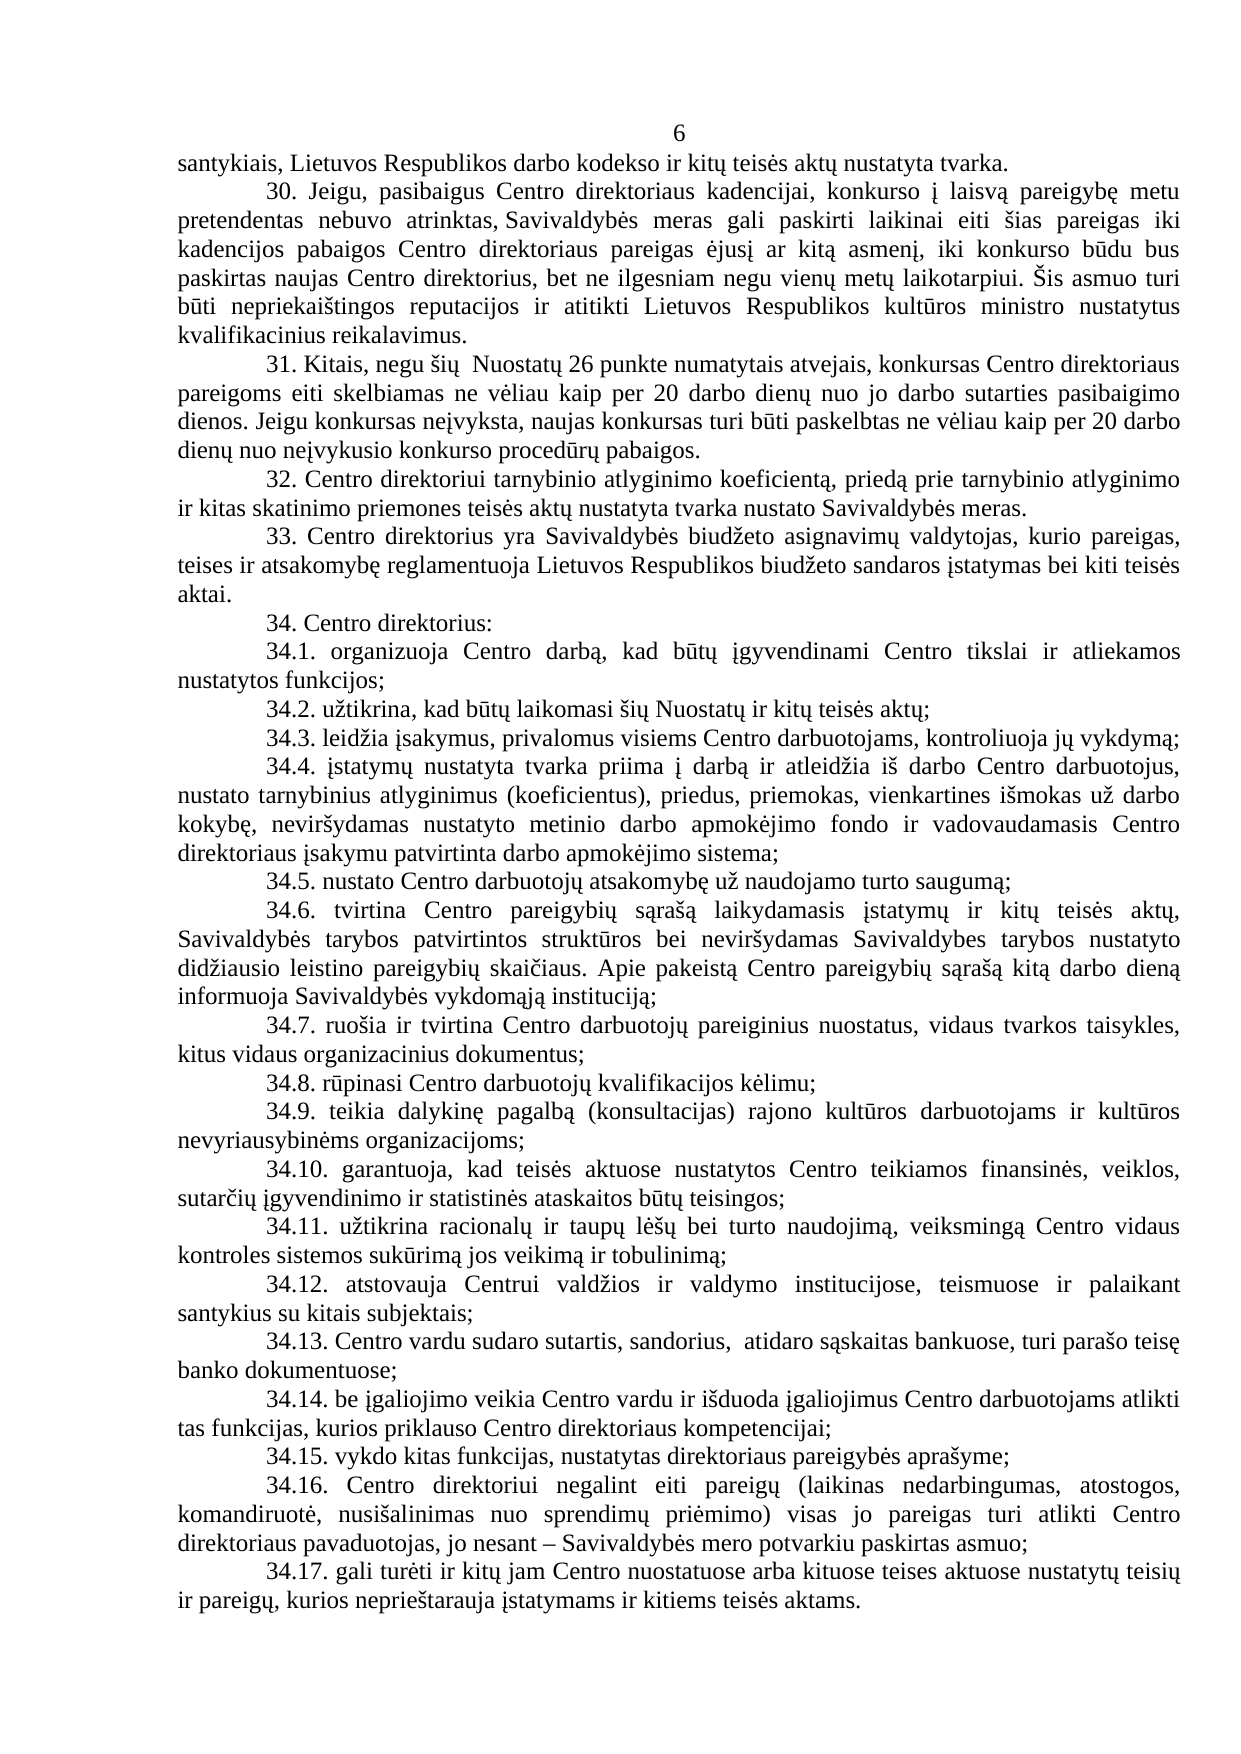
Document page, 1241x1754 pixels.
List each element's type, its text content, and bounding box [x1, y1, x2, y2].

text 34.1. organizuoja Centro darbą, kad būtų įgyvendinami Centro tikslai ir atliekamos nustatytos funkcijos; [177, 636, 1181, 694]
text 34.8. rūpinasi Centro darbuotojų kvalifikacijos kėlimu; [177, 1068, 1181, 1096]
text 31. Kitais, negu šių Nuostatų 26 punkte numatytais atvejais, konkursas Centro direktoriaus pareigoms eiti skelbiamas ne vėliau kaip per 20 darbo dienų nuo jo darbo sutarties pasibaigimo dienos. Jeigu konkursas neįvyksta, naujas konkursas turi būti paskelbtas ne vėliau kaip per 20 darbo dienų nuo neįvykusio konkurso procedūrų pabaigos. [177, 349, 1181, 464]
text 34.7. ruošia ir tvirtina Centro darbuotojų pareiginius nuostatus, vidaus tvarkos taisykles, kitus vidaus organizacinius dokumentus; [177, 1010, 1181, 1068]
text santykiais, Lietuvos Respublikos darbo kodekso ir kitų teisės aktų nustatyta tvarka. [177, 148, 1181, 176]
text 34.5. nustato Centro darbuotojų atsakomybę už naudojamo turto saugumą; [177, 866, 1181, 895]
text 34.10. garantuoja, kad teisės aktuose nustatytos Centro teikiamos finansinės, veiklos, sutarčių įgyvendinimo ir statistinės ataskaitos būtų teisingos; [177, 1154, 1181, 1211]
text 34.4. įstatymų nustatyta tvarka priima į darbą ir atleidžia iš darbo Centro darbuotojus, nustato tarnybinius atlyginimus (koeficientus), priedus, priemokas, vienkartines išmokas už darbo kokybę, neviršydamas nustatyto metinio darbo apmokėjimo fondo ir vadovaudamasis Centro direktoriaus įsakymu patvirtinta darbo apmokėjimo sistema; [177, 751, 1181, 866]
text 34.3. leidžia įsakymus, privalomus visiems Centro darbuotojams, kontroliuoja jų vykdymą; [177, 723, 1181, 751]
text 34.15. vykdo kitas funkcijas, nustatytas direktoriaus pareigybės aprašyme; [177, 1441, 1181, 1470]
text 33. Centro direktorius yra Savivaldybės biudžeto asignavimų valdytojas, kurio pareigas, teises ir atsakomybę reglamentuoja Lietuvos Respublikos biudžeto sandaros įstatymas bei kiti teisės aktai. [177, 521, 1181, 608]
text 34.6. tvirtina Centro pareigybių sąrašą laikydamasis įstatymų ir kitų teisės aktų, Savivaldybės tarybos patvirtintos struktūros bei neviršydamas Savivaldybes tarybos nustatyto didžiausio leistino pareigybių skaičiaus. Apie pakeistą Centro pareigybių sąrašą kitą darbo dieną informuoja Savivaldybės vykdomąją instituciją; [177, 895, 1181, 1010]
text 34.9. teikia dalykinę pagalbą (konsultacijas) rajono kultūros darbuotojams ir kultūros nevyriausybinėms organizacijoms; [177, 1096, 1181, 1154]
text 34.14. be įgaliojimo veikia Centro vardu ir išduoda įgaliojimus Centro darbuotojams atlikti tas funkcijas, kurios priklauso Centro direktoriaus kompetencijai; [177, 1384, 1181, 1441]
text 34.2. užtikrina, kad būtų laikomasi šių Nuostatų ir kitų teisės aktų; [177, 694, 1181, 723]
text 34. Centro direktorius: [177, 608, 1181, 636]
text 34.12. atstovauja Centrui valdžios ir valdymo institucijose, teismuose ir palaikant santykius su kitais subjektais; [177, 1269, 1181, 1326]
text 32. Centro direktoriui tarnybinio atlyginimo koeficientą, priedą prie tarnybinio atlyginimo ir kitas skatinimo priemones teisės aktų nustatyta tvarka nustato Savivaldybės meras. [177, 464, 1181, 521]
text 34.11. užtikrina racionalų ir taupų lėšų bei turto naudojimą, veiksmingą Centro vidaus kontroles sistemos sukūrimą jos veikimą ir tobulinimą; [177, 1211, 1181, 1269]
text 34.13. Centro vardu sudaro sutartis, sandorius, atidaro sąskaitas bankuose, turi parašo teisę banko dokumentuose; [177, 1326, 1181, 1384]
text 34.16. Centro direktoriui negalint eiti pareigų (laikinas nedarbingumas, atostogos, komandiruotė, nusišalinimas nuo sprendimų priėmimo) visas jo pareigas turi atlikti Centro direktoriaus pavaduotojas, jo nesant – Savivaldybės mero potvarkiu paskirtas asmuo; [177, 1470, 1181, 1556]
text 34.17. gali turėti ir kitų jam Centro nuostatuose arba kituose teises aktuose nustatytų teisių ir pareigų, kurios neprieštarauja įstatymams ir kitiems teisės aktams. [177, 1556, 1181, 1614]
text 30. Jeigu, pasibaigus Centro direktoriaus kadencijai, konkurso į laisvą pareigybę metu pretendentas nebuvo atrinktas, Savivaldybės meras gali paskirti laikinai eiti šias pareigas iki kadencijos pabaigos Centro direktoriaus pareigas ėjusį ar kitą asmenį, iki konkurso būdu bus paskirtas naujas Centro direktorius, bet ne ilgesniam negu vienų metų laikotarpiui. Šis asmuo turi būti nepriekaištingos reputacijos ir atitikti Lietuvos Respublikos kultūros ministro nustatytus kvalifikacinius reikalavimus. [177, 176, 1181, 349]
